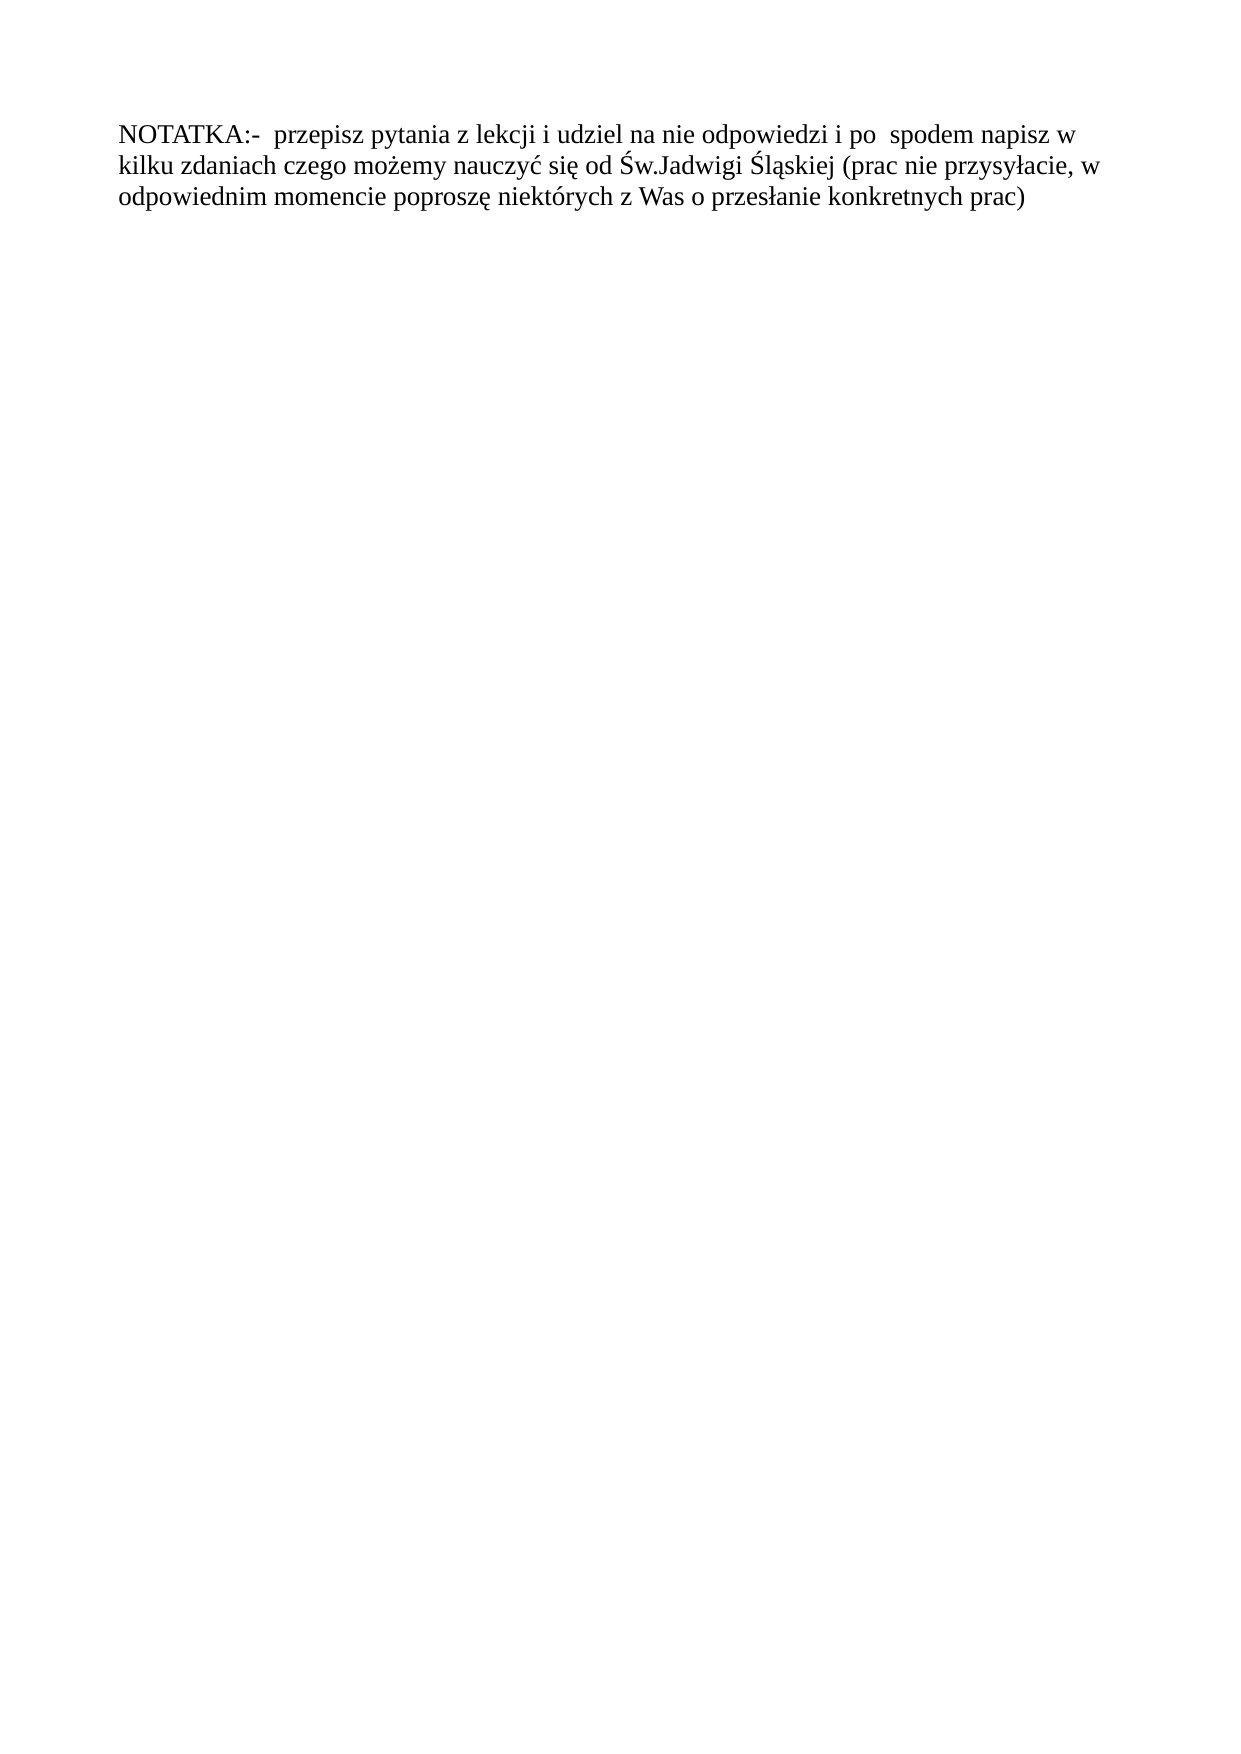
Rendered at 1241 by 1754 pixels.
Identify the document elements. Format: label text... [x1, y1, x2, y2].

text NOTATKA:- przepisz pytania z lekcji i udziel na nie odpowiedzi i po spodem napisz w kilku zdaniach czego możemy nauczyć się od Św.Jadwigi Śląskiej (prac nie przysyłacie, w odpowiednim momencie poproszę niektórych z Was o przesłanie konkretnych prac) [118, 118, 1122, 212]
